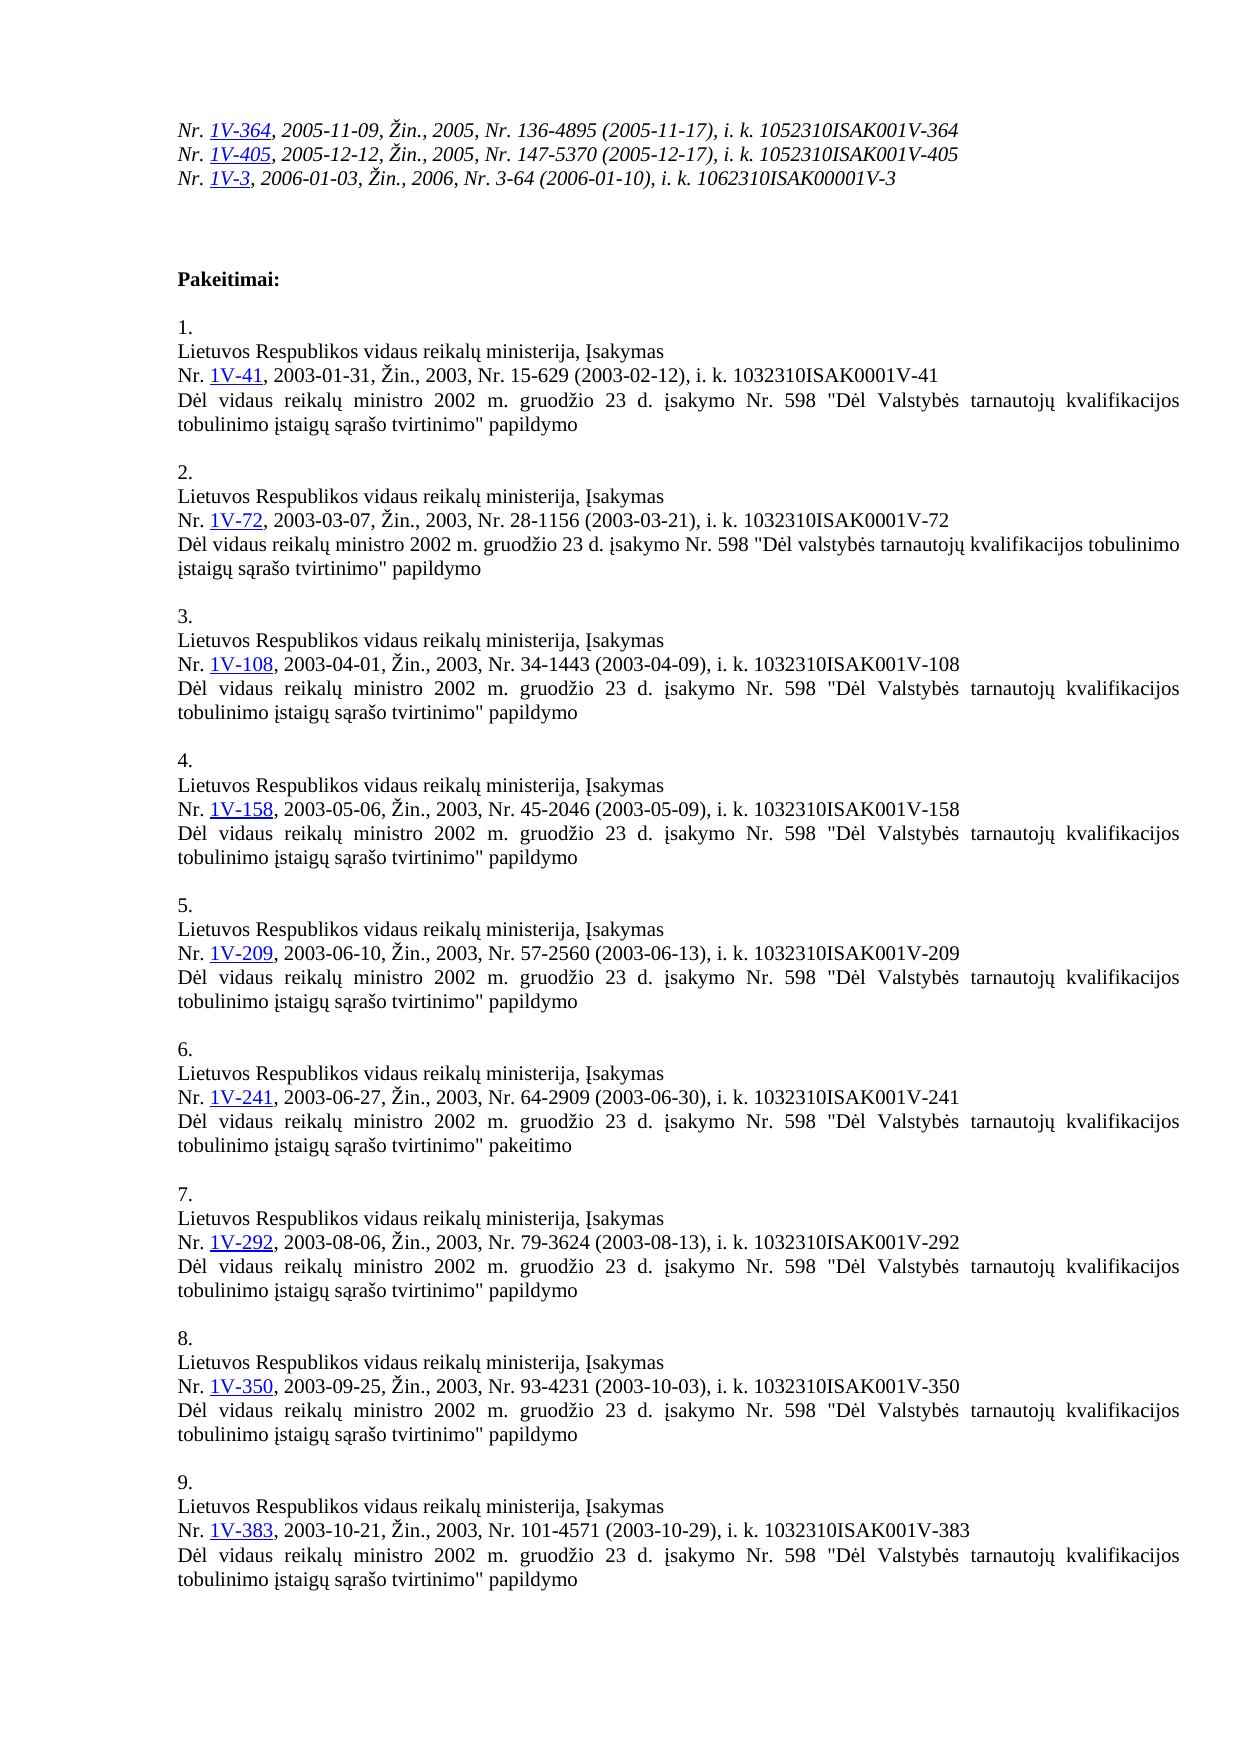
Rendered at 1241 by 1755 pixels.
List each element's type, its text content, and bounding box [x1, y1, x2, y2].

text 9. [177, 1470, 1181, 1494]
text Dėl vidaus reikalų ministro 2002 m. gruodžio 23 d. įsakymo Nr. 598 "Dėl Valstybės tarnautojų kvalifikacijos tobulinimo įstaigų sąrašo tvirtinimo" papildymo [177, 1398, 1181, 1446]
text Nr. 1V-41, 2003-01-31, Žin., 2003, Nr. 15-629 (2003-02-12), i. k. 1032310ISAK0001V-41 [177, 363, 1181, 387]
text Nr. 1V-158, 2003-05-06, Žin., 2003, Nr. 45-2046 (2003-05-09), i. k. 1032310ISAK001V-158 [177, 797, 1181, 821]
text 1. [177, 315, 1181, 339]
text Nr. 1V-209, 2003-06-10, Žin., 2003, Nr. 57-2560 (2003-06-13), i. k. 1032310ISAK001V-209 [177, 941, 1181, 965]
text Pakeitimai: [177, 267, 1181, 291]
text Dėl vidaus reikalų ministro 2002 m. gruodžio 23 d. įsakymo Nr. 598 "Dėl Valstybės tarnautojų kvalifikacijos tobulinimo įstaigų sąrašo tvirtinimo" papildymo [177, 387, 1181, 436]
text Nr. 1V-3, 2006-01-03, Žin., 2006, Nr. 3-64 (2006-01-10), i. k. 1062310ISAK00001V-3 [177, 166, 1181, 190]
text Lietuvos Respublikos vidaus reikalų ministerija, Įsakymas [177, 917, 1181, 941]
text Nr. 1V-383, 2003-10-21, Žin., 2003, Nr. 101-4571 (2003-10-29), i. k. 1032310ISAK001V-383 [177, 1518, 1181, 1542]
text 6. [177, 1037, 1181, 1061]
text Dėl vidaus reikalų ministro 2002 m. gruodžio 23 d. įsakymo Nr. 598 "Dėl Valstybės tarnautojų kvalifikacijos tobulinimo įstaigų sąrašo tvirtinimo" pakeitimo [177, 1109, 1181, 1157]
text 7. [177, 1182, 1181, 1206]
text Lietuvos Respublikos vidaus reikalų ministerija, Įsakymas [177, 484, 1181, 508]
text 8. [177, 1326, 1181, 1350]
text Lietuvos Respublikos vidaus reikalų ministerija, Įsakymas [177, 628, 1181, 652]
text Nr. 1V-72, 2003-03-07, Žin., 2003, Nr. 28-1156 (2003-03-21), i. k. 1032310ISAK0001V-72 [177, 508, 1181, 532]
text Nr. 1V-405, 2005-12-12, Žin., 2005, Nr. 147-5370 (2005-12-17), i. k. 1052310ISAK001V-405 [177, 142, 1181, 166]
text Dėl vidaus reikalų ministro 2002 m. gruodžio 23 d. įsakymo Nr. 598 "Dėl Valstybės tarnautojų kvalifikacijos tobulinimo įstaigų sąrašo tvirtinimo" papildymo [177, 821, 1181, 869]
text Lietuvos Respublikos vidaus reikalų ministerija, Įsakymas [177, 772, 1181, 797]
text Lietuvos Respublikos vidaus reikalų ministerija, Įsakymas [177, 1206, 1181, 1230]
text Lietuvos Respublikos vidaus reikalų ministerija, Įsakymas [177, 1061, 1181, 1085]
text Lietuvos Respublikos vidaus reikalų ministerija, Įsakymas [177, 1494, 1181, 1518]
text Nr. 1V-292, 2003-08-06, Žin., 2003, Nr. 79-3624 (2003-08-13), i. k. 1032310ISAK001V-292 [177, 1230, 1181, 1254]
text Dėl vidaus reikalų ministro 2002 m. gruodžio 23 d. įsakymo Nr. 598 "Dėl valstybės tarnautojų kvalifikacijos tobulinimo įstaigų sąrašo tvirtinimo" papildymo [177, 532, 1181, 580]
text 2. [177, 460, 1181, 484]
text Nr. 1V-108, 2003-04-01, Žin., 2003, Nr. 34-1443 (2003-04-09), i. k. 1032310ISAK001V-108 [177, 652, 1181, 676]
text Dėl vidaus reikalų ministro 2002 m. gruodžio 23 d. įsakymo Nr. 598 "Dėl Valstybės tarnautojų kvalifikacijos tobulinimo įstaigų sąrašo tvirtinimo" papildymo [177, 1542, 1181, 1591]
text 3. [177, 604, 1181, 628]
text Dėl vidaus reikalų ministro 2002 m. gruodžio 23 d. įsakymo Nr. 598 "Dėl Valstybės tarnautojų kvalifikacijos tobulinimo įstaigų sąrašo tvirtinimo" papildymo [177, 676, 1181, 724]
text Lietuvos Respublikos vidaus reikalų ministerija, Įsakymas [177, 1350, 1181, 1374]
text Lietuvos Respublikos vidaus reikalų ministerija, Įsakymas [177, 339, 1181, 363]
text Nr. 1V-350, 2003-09-25, Žin., 2003, Nr. 93-4231 (2003-10-03), i. k. 1032310ISAK001V-350 [177, 1374, 1181, 1398]
text 5. [177, 893, 1181, 917]
text 4. [177, 748, 1181, 772]
text Dėl vidaus reikalų ministro 2002 m. gruodžio 23 d. įsakymo Nr. 598 "Dėl Valstybės tarnautojų kvalifikacijos tobulinimo įstaigų sąrašo tvirtinimo" papildymo [177, 965, 1181, 1013]
text Dėl vidaus reikalų ministro 2002 m. gruodžio 23 d. įsakymo Nr. 598 "Dėl Valstybės tarnautojų kvalifikacijos tobulinimo įstaigų sąrašo tvirtinimo" papildymo [177, 1254, 1181, 1302]
text Nr. 1V-364, 2005-11-09, Žin., 2005, Nr. 136-4895 (2005-11-17), i. k. 1052310ISAK001V-364 [177, 118, 1181, 142]
text Nr. 1V-241, 2003-06-27, Žin., 2003, Nr. 64-2909 (2003-06-30), i. k. 1032310ISAK001V-241 [177, 1085, 1181, 1109]
